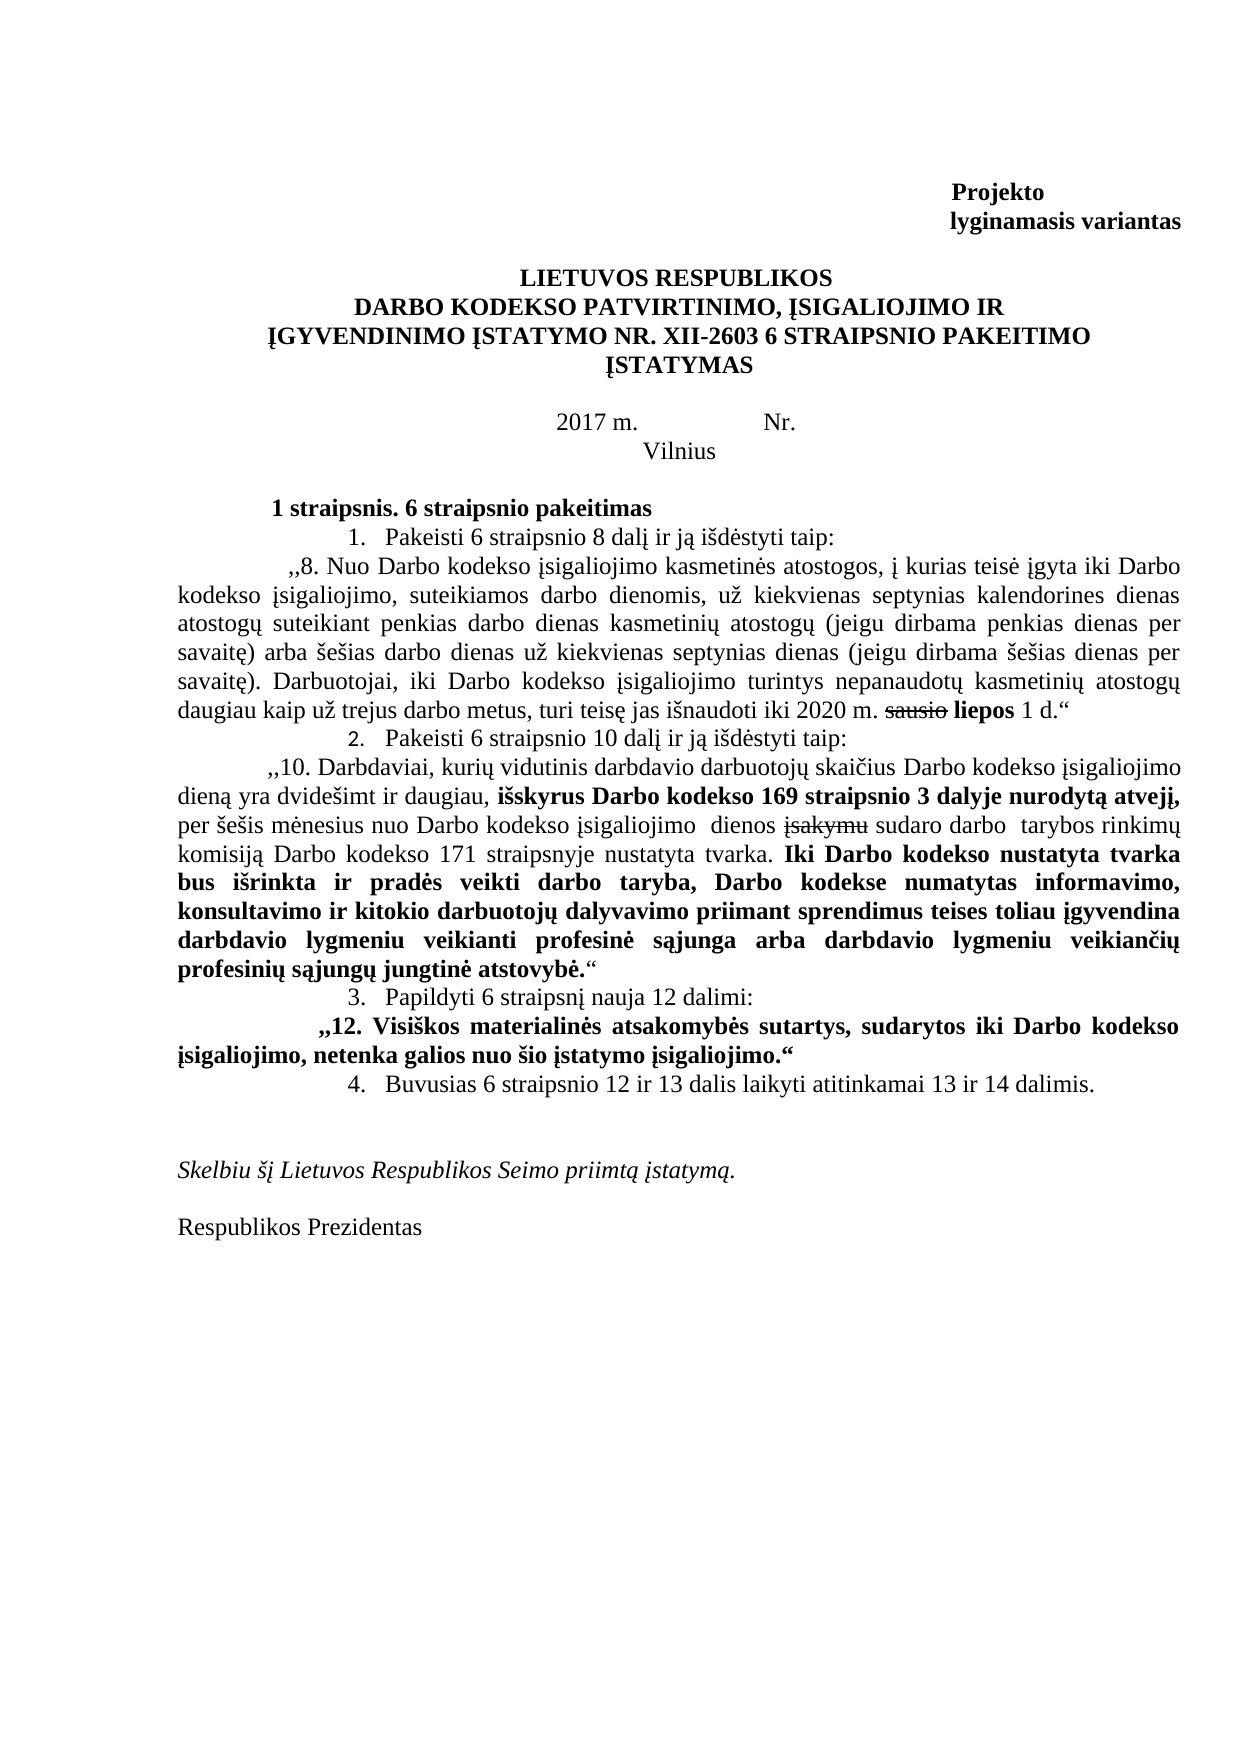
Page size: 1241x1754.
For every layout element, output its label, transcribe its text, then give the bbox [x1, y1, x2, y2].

text Vilnius [177, 436, 1181, 465]
text ,,8. Nuo Darbo kodekso įsigaliojimo kasmetinės atostogos, į kurias teisė įgyta iki Darbo kodekso įsigaliojimo, suteikiamos darbo dienomis, už kiekvienas septynias kalendorines dienas atostogų suteikiant penkias darbo dienas kasmetinių atostogų (jeigu dirbama penkias dienas per savaitę) arba šešias darbo dienas už kiekvienas septynias dienas (jeigu dirbama šešias dienas per savaitę). Darbuotojai, iki Darbo kodekso įsigaliojimo turintys nepanaudotų kasmetinių atostogų daugiau kaip už trejus darbo metus, turi teisę jas išnaudoti iki 2020 m. sausio liepos 1 d.“ [177, 551, 1181, 723]
list Pakeisti 6 straipsnio 8 dalį ir ją išdėstyti taip: [347, 522, 1181, 551]
text ĮSTATYMAS [177, 350, 1181, 378]
text ,,10. Darbdaviai, kurių vidutinis darbdavio darbuotojų skaičius Darbo kodekso įsigaliojimo dieną yra dvidešimt ir daugiau, išskyrus Darbo kodekso 169 straipsnio 3 dalyje nurodytą atvejį, per šešis mėnesius nuo Darbo kodekso įsigaliojimo dienos įsakymu sudaro darbo tarybos rinkimų komisiją Darbo kodekso 171 straipsnyje nustatyta tvarka. Iki Darbo kodekso nustatyta tvarka bus išrinkta ir pradės veikti darbo taryba, Darbo kodekse numatytas informavimo, konsultavimo ir kitokio darbuotojų dalyvavimo priimant sprendimus teises toliau įgyvendina darbdavio lygmeniu veikianti profesinė sąjunga arba darbdavio lygmeniu veikiančių profesinių sąjungų jungtinė atstovybė.“ [177, 752, 1181, 982]
text LIETUVOS RESPUBLIKOS [177, 263, 1181, 292]
list 1 straipsnis. 6 straipsnio pakeitimas [240, 493, 1181, 522]
text 2017 m. Nr. [177, 407, 1181, 436]
list Buvusias 6 straipsnio 12 ir 13 dalis laikyti atitinkamai 13 ir 14 dalimis. [347, 1069, 1181, 1097]
list Pakeisti 6 straipsnio 10 dalį ir ją išdėstyti taip: [347, 723, 1181, 752]
text DARBO KODEKSO PATVIRTINIMO, ĮSIGALIOJIMO IR [177, 292, 1181, 321]
text ĮGYVENDINIMO ĮSTATYMO NR. XII-2603 6 STRAIPSNIO PAKEITIMO [177, 321, 1181, 350]
text Respublikos Prezidentas [177, 1212, 1181, 1241]
text Skelbiu šį Lietuvos Respublikos Seimo priimtą įstatymą. [177, 1155, 1181, 1184]
list ,,12. Visiškos materialinės atsakomybės sutartys, sudarytos iki Darbo kodekso įsigaliojimo, netenka galios nuo šio įstatymo įsigaliojimo.“ [177, 1011, 1181, 1069]
list Papildyti 6 straipsnį nauja 12 dalimi: [347, 982, 1181, 1011]
text Projekto [177, 177, 1181, 206]
text lyginamasis variantas [177, 206, 1181, 235]
